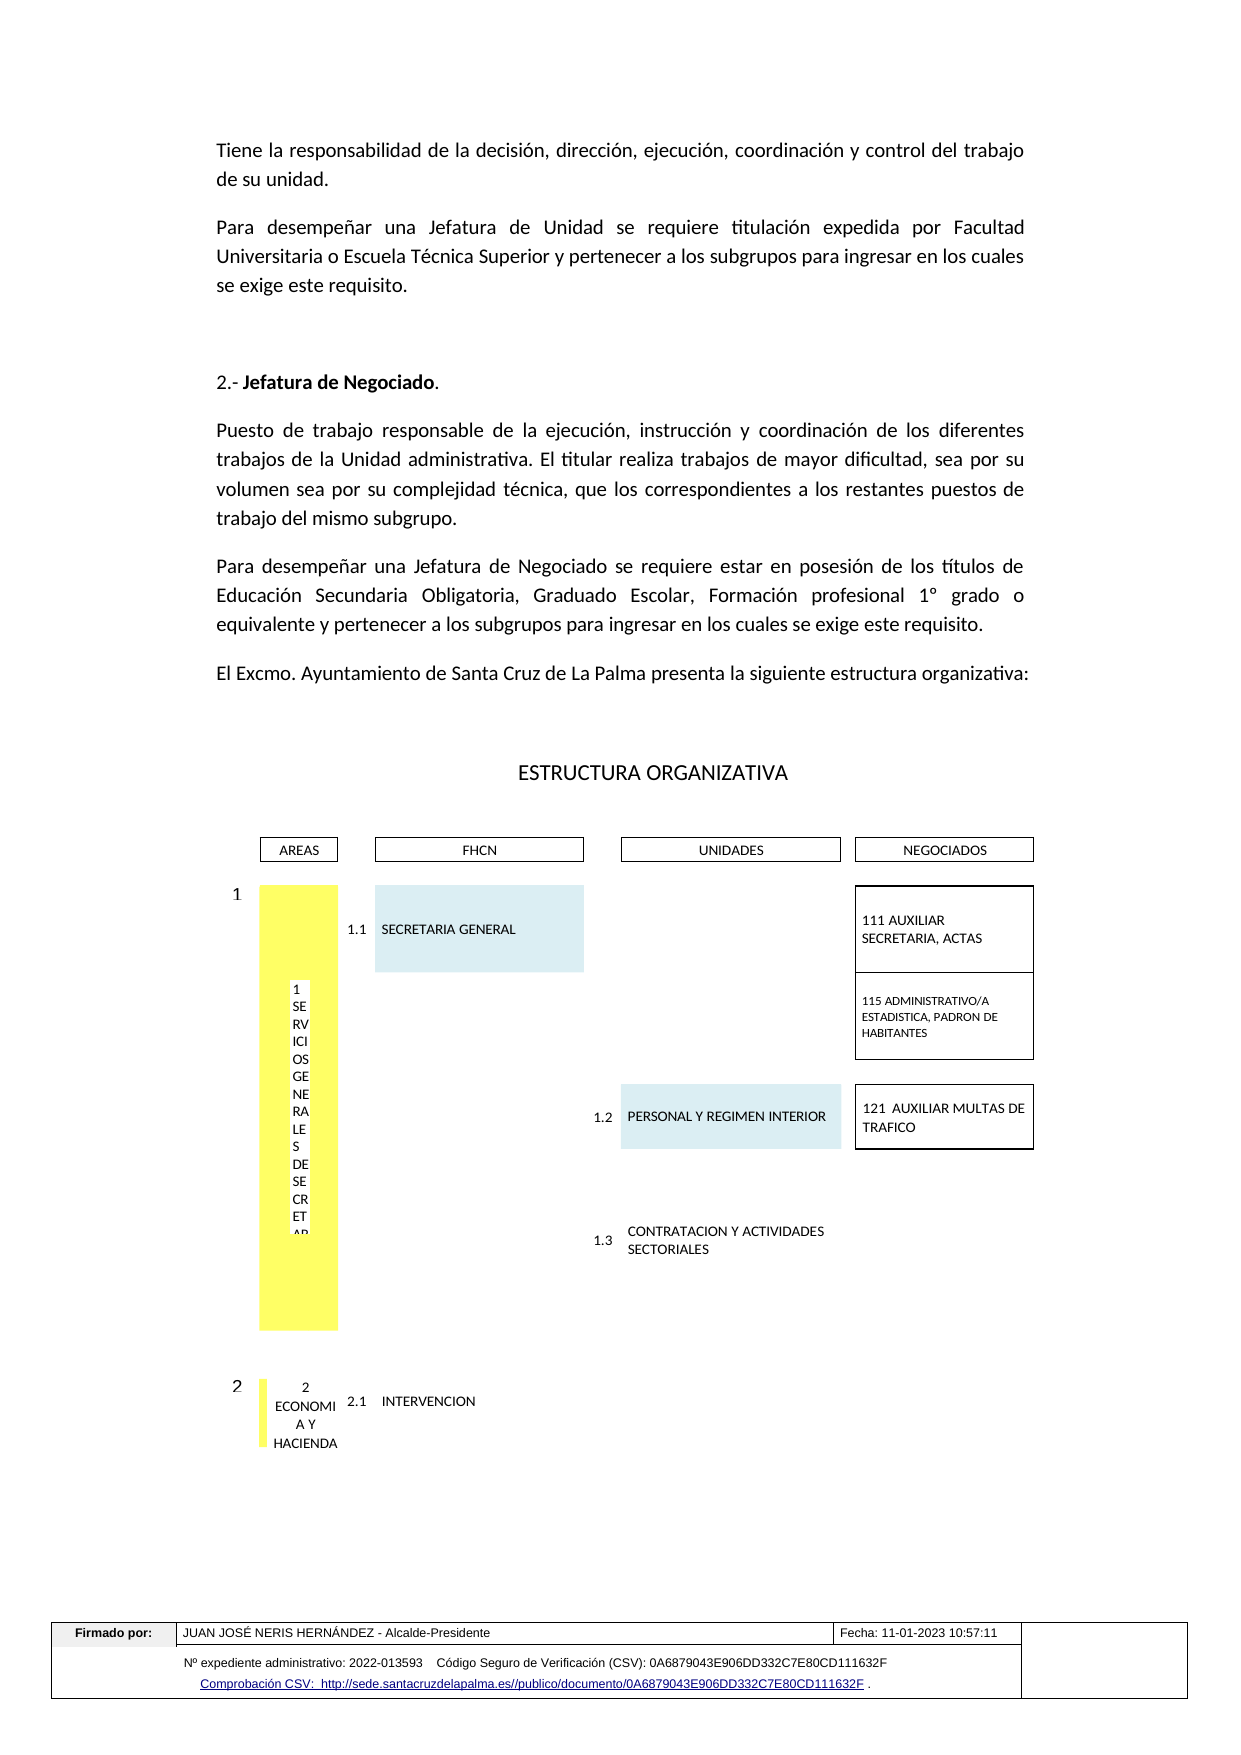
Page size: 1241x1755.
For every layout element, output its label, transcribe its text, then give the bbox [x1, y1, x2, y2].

text 1 SERVICIOS GENERALES DE SECRETARIA [292, 980, 310, 1234]
text Para desempeñar una Jefatura de Negociado se requiere estar en posesión de los títulos de Educación Secundaria Obligatoria, Graduado Escolar, Formación profesional 1º grado o equivalente y pertenecer a los subgrupos para ingresar en los cuales se exige este requisito. [216, 553, 1024, 637]
text [842, 1108, 846, 1126]
text 2 [267, 1378, 343, 1396]
text 2.1 [347, 1379, 1199, 1423]
text 1 [232, 884, 253, 899]
table_header Firmado por: [52, 1623, 176, 1644]
table_header [1022, 1623, 1187, 1698]
text 2 [232, 1377, 253, 1392]
text 1.3 [359, 1218, 846, 1262]
text 1.1 [347, 921, 375, 938]
text NEGOCIADOS [903, 841, 1033, 859]
text [856, 921, 1033, 938]
text ECONOMI A Y HACIENDA [269, 1397, 342, 1448]
text FHCN [377, 841, 583, 859]
text [1034, 921, 1199, 938]
text INTERVENCION [382, 1392, 584, 1410]
text ESTRUCTURA ORGANIZATIVA [518, 758, 1047, 786]
text [584, 921, 855, 938]
text [856, 1085, 1033, 1148]
table_header Fecha: 11-01-2023 10:57:11 [834, 1623, 1021, 1644]
text El Excmo. Ayuntamiento de Santa Cruz de La Palma presenta la siguiente estructura organizativa: [216, 660, 1199, 685]
text Puesto de trabajo responsable de la ejecución, instrucción y coordinación de los diferentes trabajos de la Unidad administrativa. El titular realiza trabajos de mayor dificultad, sea por su volumen sea por su complejidad técnica, que los correspondientes a los restantes puestos de trabajo del mismo subgrupo. [216, 417, 1025, 530]
text AREAS [279, 841, 337, 859]
text Tiene la responsabilidad de la decisión, dirección, ejecución, coordinación y control del trabajo de su unidad. [216, 137, 1025, 191]
table_cell Nº expediente administrativo: 2022-013593 Código Seguro de Verificación (CSV): 0A6879043E906DD332C7E80CD111632F Comprobación CSV: http://sede.santacruzdelapalma.es//publico/documento/0A6879043E906DD332C7E80CD111632F . [52, 1645, 1021, 1698]
text UNIDADES [622, 841, 840, 859]
text CONTRATACION Y ACTIVIDADES SECTORIALES [628, 1222, 825, 1258]
table_header JUAN JOSÉ NERIS HERNÁNDEZ - Alcalde-Presidente [177, 1623, 833, 1644]
text 1.2 [359, 1108, 620, 1126]
text 2.- Jefatura de Negociado. [216, 369, 1199, 394]
text 121 AUXILIAR MULTAS DE TRAFICO [862, 1099, 1025, 1136]
text Para desempeñar una Jefatura de Unidad se requiere titulación expedida por Facultad Universitaria o Escuela Técnica Superior y pertenecer a los subgrupos para ingresar en los cuales se exige este requisito. [216, 214, 1025, 298]
